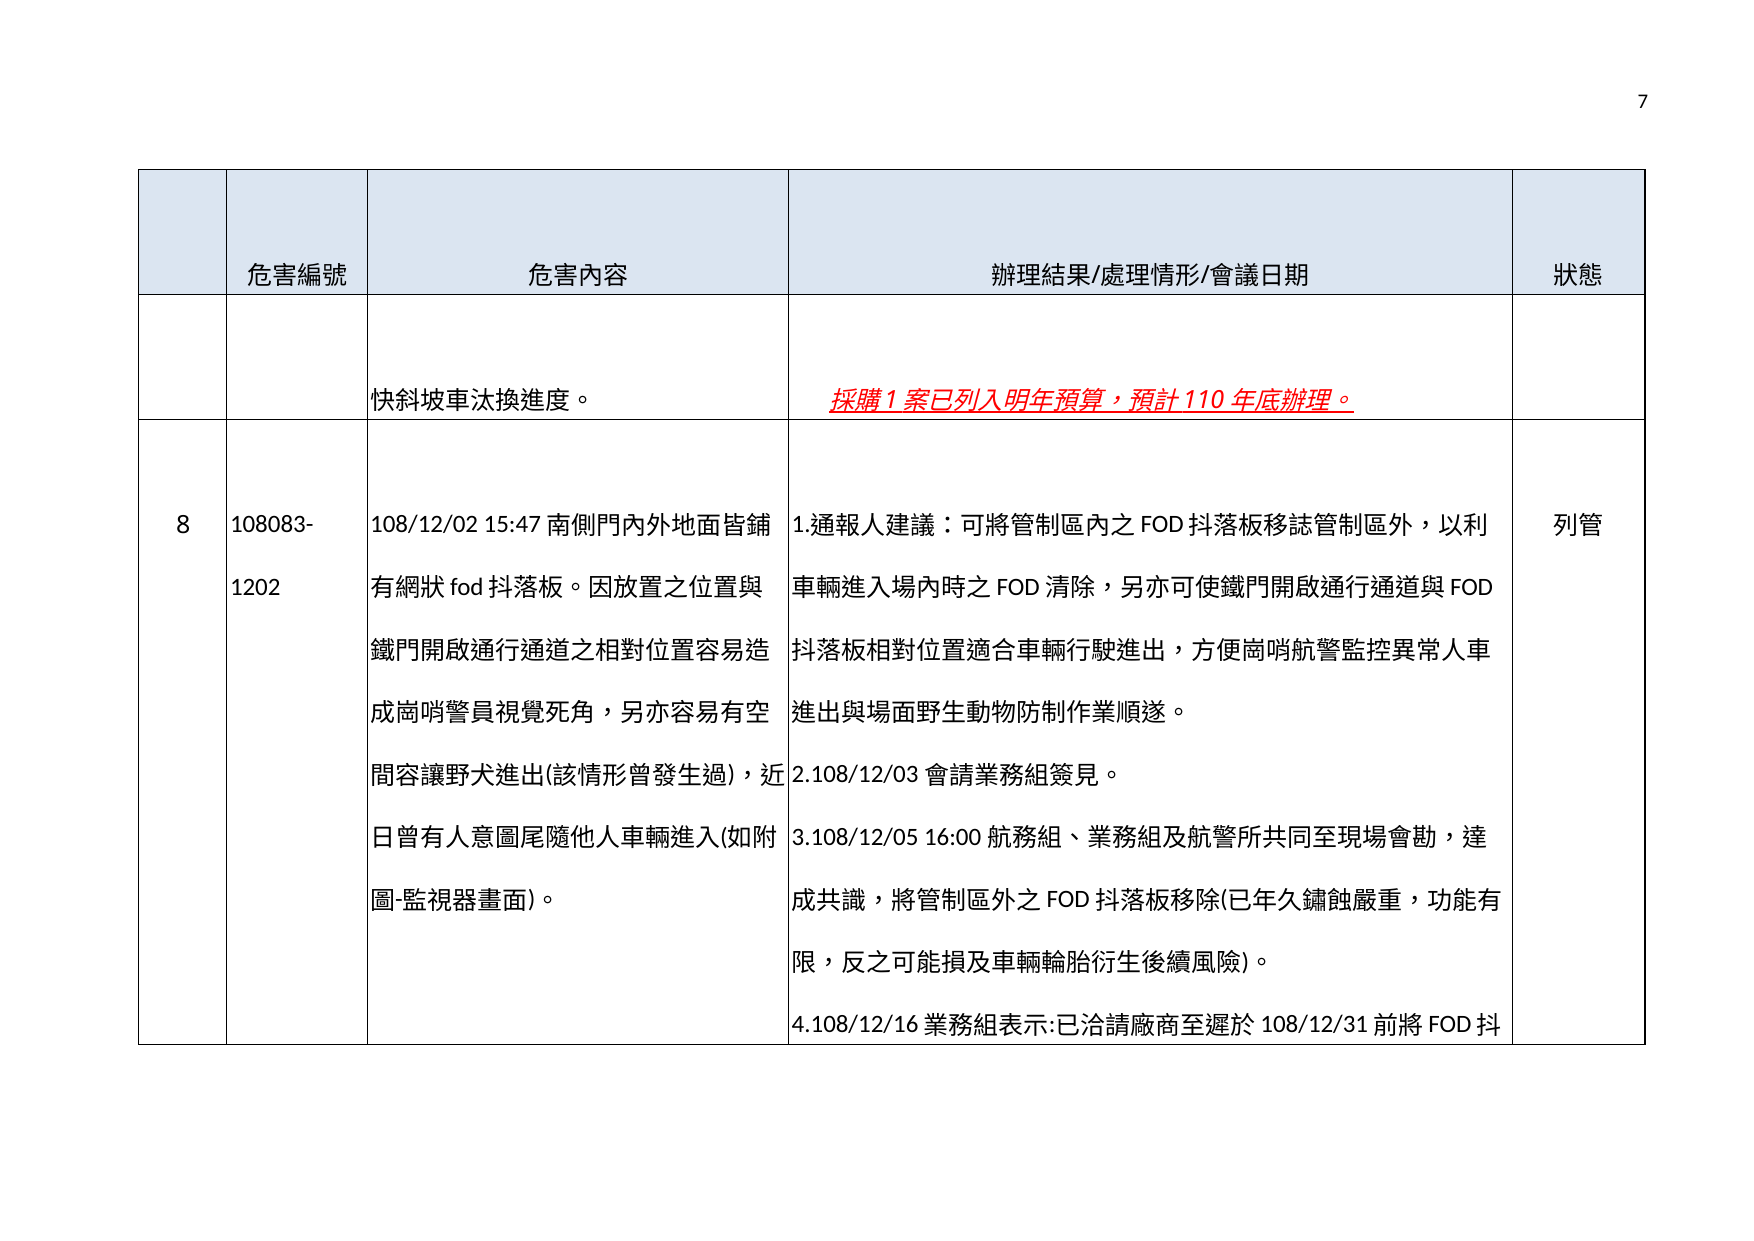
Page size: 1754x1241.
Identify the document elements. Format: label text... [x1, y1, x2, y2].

table_cell 108083-1202 [227, 420, 367, 1044]
table_cell 列管 [1513, 420, 1644, 1044]
table_header 狀態 [1513, 170, 1644, 294]
table_header 危害內容 [368, 170, 788, 294]
table_cell 8 [139, 420, 226, 1044]
table_cell [1646, 294, 1754, 419]
table_cell 採購1案已列入明年預算，預計110年底辦理。 [789, 295, 1512, 419]
table_header [139, 170, 226, 294]
table_cell [139, 295, 226, 419]
table_cell [1646, 419, 1754, 1044]
table_cell 快斜坡車汰換進度。 [368, 295, 788, 419]
table_cell 1.通報人建議：可將管制區內之FOD抖落板移誌管制區外，以利車輛進入場內時之FOD清除，另亦可使鐵門開啟通行通道與FOD抖落板相對位置適合車輛行駛進出，方便崗哨航警監控異常人車進出與場面野生動物防制作業順遂。 2.108/12/03 會請業務組簽見。 3.108/12/05 16:00 航務組、業務組及航警所共同至現場會勘，達成共識，將管制區外之FOD抖落板移除(已年久鏽蝕嚴重，功能有限，反之可能損及車輛輪胎衍生後續風險)。 4.108/12/16業務組表示:已洽請廠商至遲於108/12/31前將FOD抖 [789, 420, 1512, 1044]
table_cell 108/12/02 15:47 南側門內外地面皆鋪有網狀fod抖落板。因放置之位置與鐵門開啟通行通道之相對位置容易造成崗哨警員視覺死角，另亦容易有空間容讓野犬進出(該情形曾發生過)，近日曾有人意圖尾隨他人車輛進入(如附圖-監視器畫面)。 [368, 420, 788, 1044]
table_cell [227, 295, 367, 419]
table_cell [1513, 295, 1644, 419]
table_header [1646, 169, 1754, 294]
table_header 辦理結果/處理情形/會議日期 [789, 170, 1512, 294]
table_header 危害編號 [227, 170, 367, 294]
